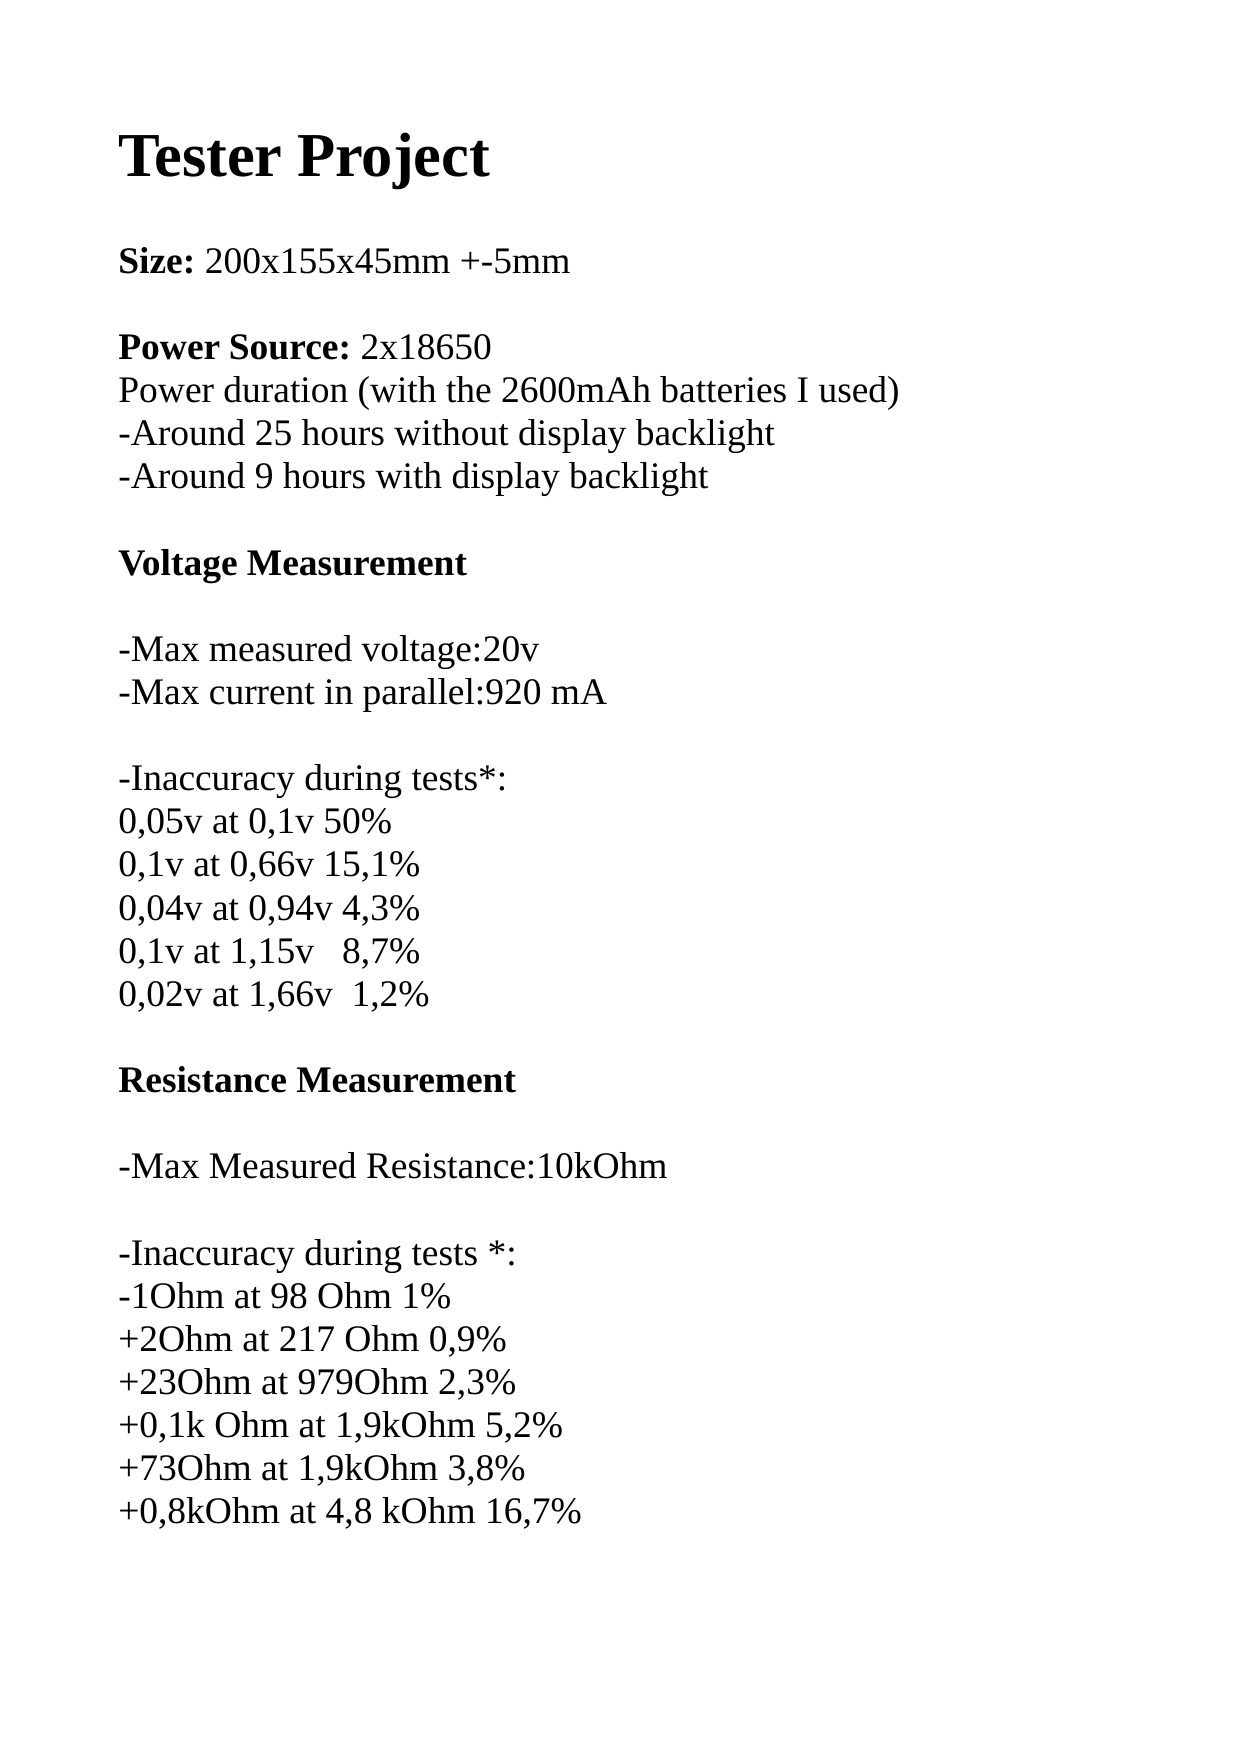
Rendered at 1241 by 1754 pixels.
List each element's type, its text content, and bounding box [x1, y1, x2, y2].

text +2Ohm at 217 Ohm 0,9% [118, 1316, 1122, 1359]
text 0,1v at 0,66v 15,1% [118, 842, 1122, 885]
text Power Source: 2x18650 [118, 324, 1122, 367]
text +73Ohm at 1,9kOhm 3,8% [118, 1446, 1122, 1489]
text -Max Measured Resistance:10kOhm [118, 1144, 1122, 1187]
text Tester Project [118, 118, 1122, 190]
text 0,1v at 1,15v 8,7% [118, 928, 1122, 971]
text Voltage Measurement [118, 540, 1122, 583]
text +23Ohm at 979Ohm 2,3% [118, 1359, 1122, 1402]
text -Inaccuracy during tests*: [118, 756, 1122, 799]
text Size: 200x155x45mm +-5mm [118, 238, 1122, 281]
text +0,8kOhm at 4,8 kOhm 16,7% [118, 1489, 1122, 1532]
text 0,04v at 0,94v 4,3% [118, 885, 1122, 928]
text Power duration (with the 2600mAh batteries I used) [118, 367, 1122, 411]
text 0,05v at 0,1v 50% [118, 799, 1122, 842]
text -Inaccuracy during tests *: [118, 1230, 1122, 1273]
text -Around 25 hours without display backlight [118, 411, 1122, 454]
text -Max measured voltage:20v [118, 626, 1122, 669]
text -1Ohm at 98 Ohm 1% [118, 1273, 1122, 1316]
text -Max current in parallel:920 mA [118, 669, 1122, 712]
text -Around 9 hours with display backlight [118, 454, 1122, 497]
text +0,1k Ohm at 1,9kOhm 5,2% [118, 1402, 1122, 1446]
text 0,02v at 1,66v 1,2% [118, 971, 1122, 1014]
text Resistance Measurement [118, 1057, 1122, 1101]
